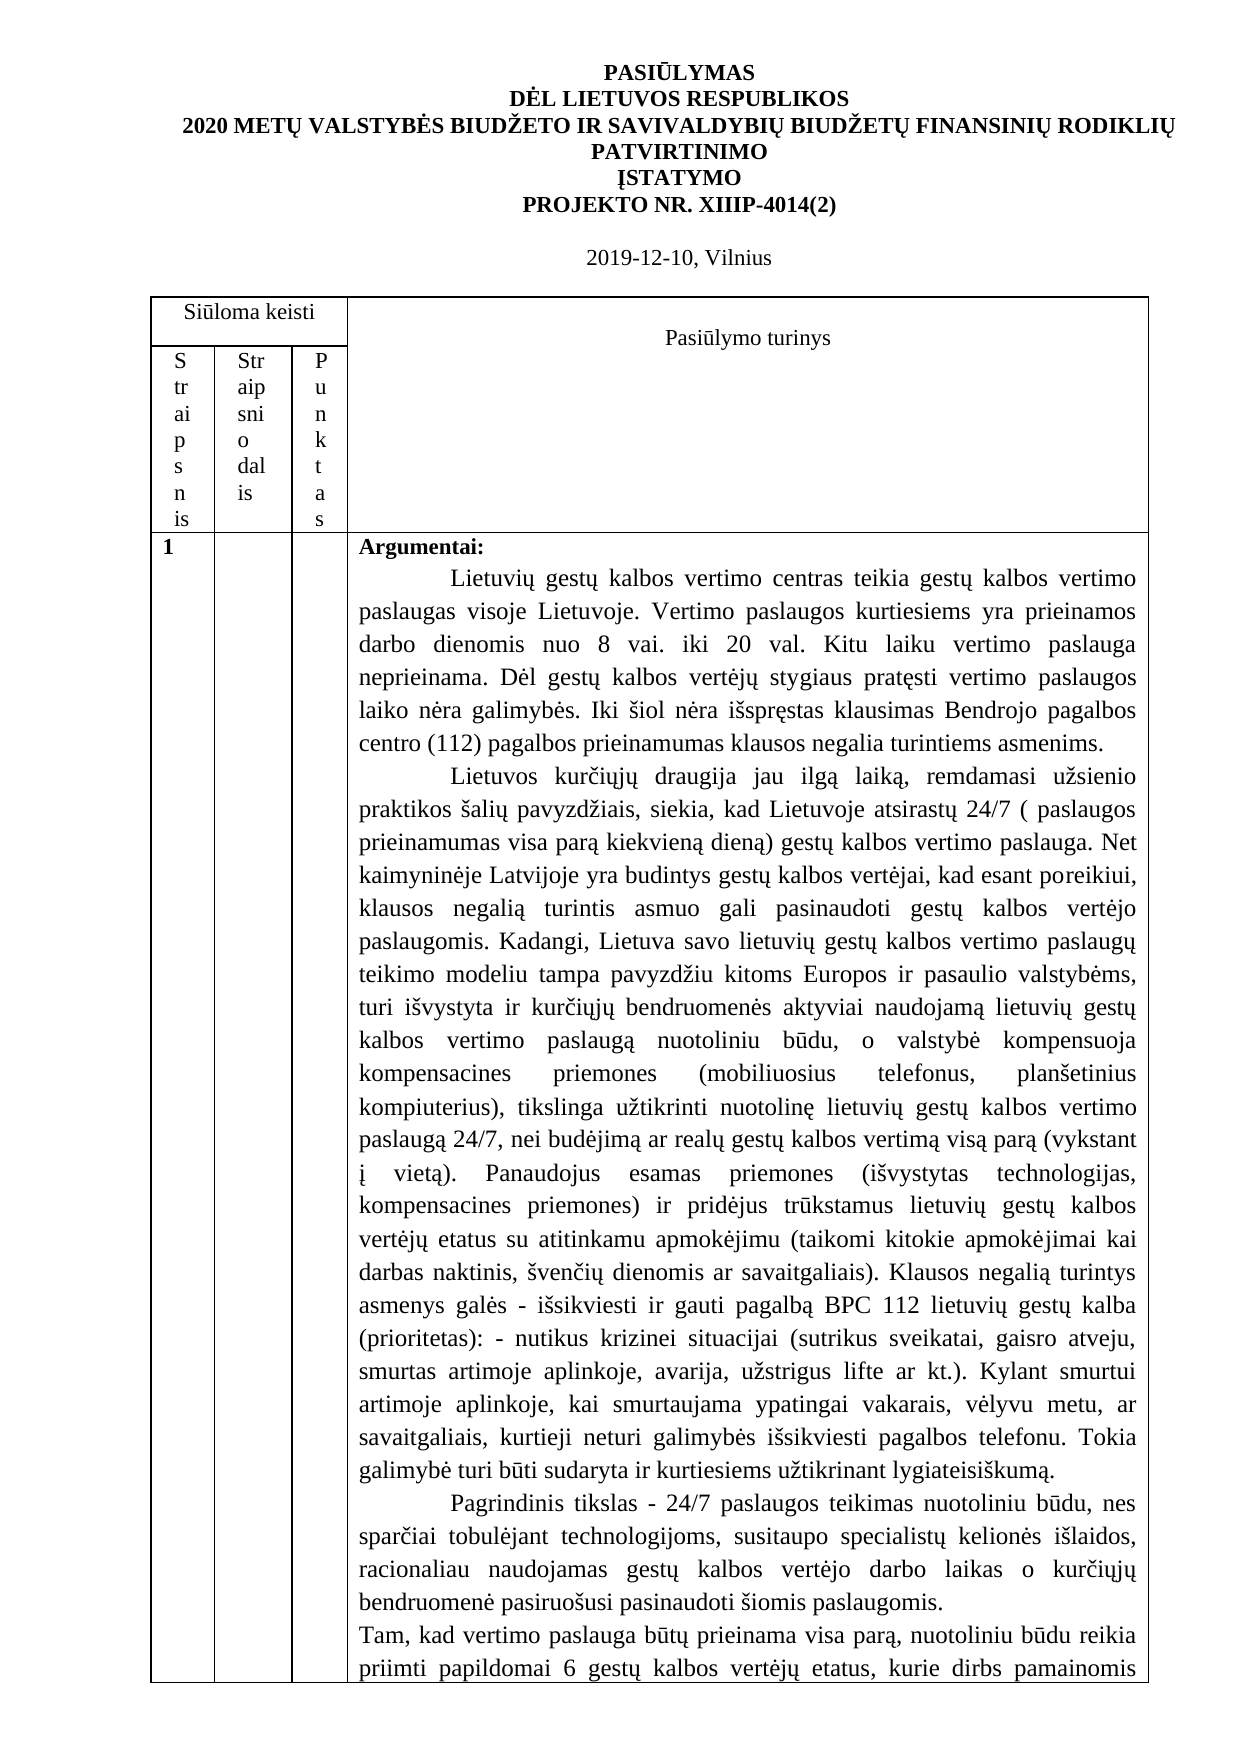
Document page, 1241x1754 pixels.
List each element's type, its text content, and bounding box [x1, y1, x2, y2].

text ĮSTATYMO [177, 164, 1181, 191]
text 2020 METŲ VALSTYBĖS BIUDŽETO IR SAVIVALDYBIŲ BIUDŽETŲ FINANSINIŲ RODIKLIŲ PATVIRTINIMO [177, 112, 1181, 164]
table_cell [293, 533, 347, 1682]
text PROJEKTO NR. XIIIP-4014(2) [177, 191, 1181, 217]
table_header Siūloma keisti [152, 298, 347, 345]
table_cell Straipsnio dalis [215, 347, 291, 531]
text DĖL LIETUVOS RESPUBLIKOS [177, 85, 1181, 112]
table_cell [215, 533, 291, 1682]
table_header Pasiūlymo turinys [348, 298, 1148, 531]
table_cell Punktas [293, 347, 347, 531]
text PASIŪLYMAS [177, 59, 1181, 85]
text 2019-12-10, Vilnius [177, 243, 1181, 270]
table_cell Argumentai: Lietuvių gestų kalbos vertimo centras teikia gestų kalbos vertimo paslaugas visoje Lietu­voje. Vertimo paslaugos kurtiesiems yra prieinamos darbo die­nomis nuo 8 vai. iki 20 val. Kitu laiku vertimo paslauga neprieinama. Dėl gestų kalbos vertėjų sty­giaus pratęsti vertimo paslaugos laiko nėra galimybės. Iki šiol nėra išspręstas klausimas Bendrojo pagalbos centro (112) pagalbos prieinamumas klausos negalia turintiems asmenims. Lietuvos kurčiųjų draugija jau ilgą laiką, remdamasi užsienio praktikos šalių pavyzdžiais, siekia, kad Lietuvoje atsirastų 24/7 ( paslaugos prieinamumas visa parą kiekvieną dieną) gestų kal­bos vertimo paslauga. Net kaimyninėje Latvijoje yra budintys gestų kalbos vertėjai, kad esant po­reikiui, klausos negalią turintis asmuo gali pasinaudoti gestų kalbos vertėjo paslaugomis. Kadangi, Lietuva savo lietuvių gestų kalbos vertimo paslaugų teikimo modeliu tampa pavyzdžiu kitoms Eu­ropos ir pasaulio valstybėms, turi išvystyta ir kurčiųjų bendruomenės aktyviai naudojamą lietuvių gestų kalbos vertimo paslaugą nuotoliniu būdu, o valstybė kompensuoja kompensacines priemones (mobiliuosius telefonus, planšetinius kompiuterius), tikslinga užtikrinti nuotolinę lietuvių gestų kal­bos vertimo paslaugą 24/7, nei budėjimą ar realų gestų kalbos vertimą visą parą (vykstant į vie­tą). Panaudojus esamas priemones (išvystytas technologijas, kompensacines priemones) ir pridėjus trūkstamus lietuvių gestų kalbos vertėjų etatus su atitinkamu apmokėjimu (taikomi kitokie apmokė­jimai kai darbas naktinis, švenčių dienomis ar savaitgaliais). Klausos negalią turintys asmenys galės - išsikviesti ir gauti pagalbą BPC 112 lietuvių gestų kalba (prioritetas): - nutikus krizinei situacijai (sutrikus sveikatai, gaisro atveju, smurtas artimoje aplinkoje, avarija, užstrigus lifte ar kt.). Kylant smurtui artimoje aplinkoje, kai smurtaujama ypatingai vakarais, vėlyvu metu, ar savaitgaliais, kur­tieji neturi galimybės išsikviesti pagalbos telefonu. Tokia galimybė turi būti sudaryta ir kurtiesiems užtikrinant lygiateisiškumą. Pagrindinis tikslas - 24/7 paslaugos teikimas nuotoliniu būdu, nes sparčiai tobulėjant te­chnologijoms, susitaupo specialistų kelionės išlaidos, racionaliau naudojamas gestų kalbos vertėjo darbo laikas o kurčiųjų bendruomenė pasiruošusi pasinaudoti šiomis paslaugomis. Tam, kad vertimo paslauga būtų prieinama visa parą, nuotoliniu būdu reikia priimti papildomai 6 gestų kalbos vertėjų etatus, kurie dirbs pamainomis [348, 533, 1148, 1682]
table_cell Straipsnis [152, 347, 214, 531]
table_cell 1 [152, 533, 214, 1682]
